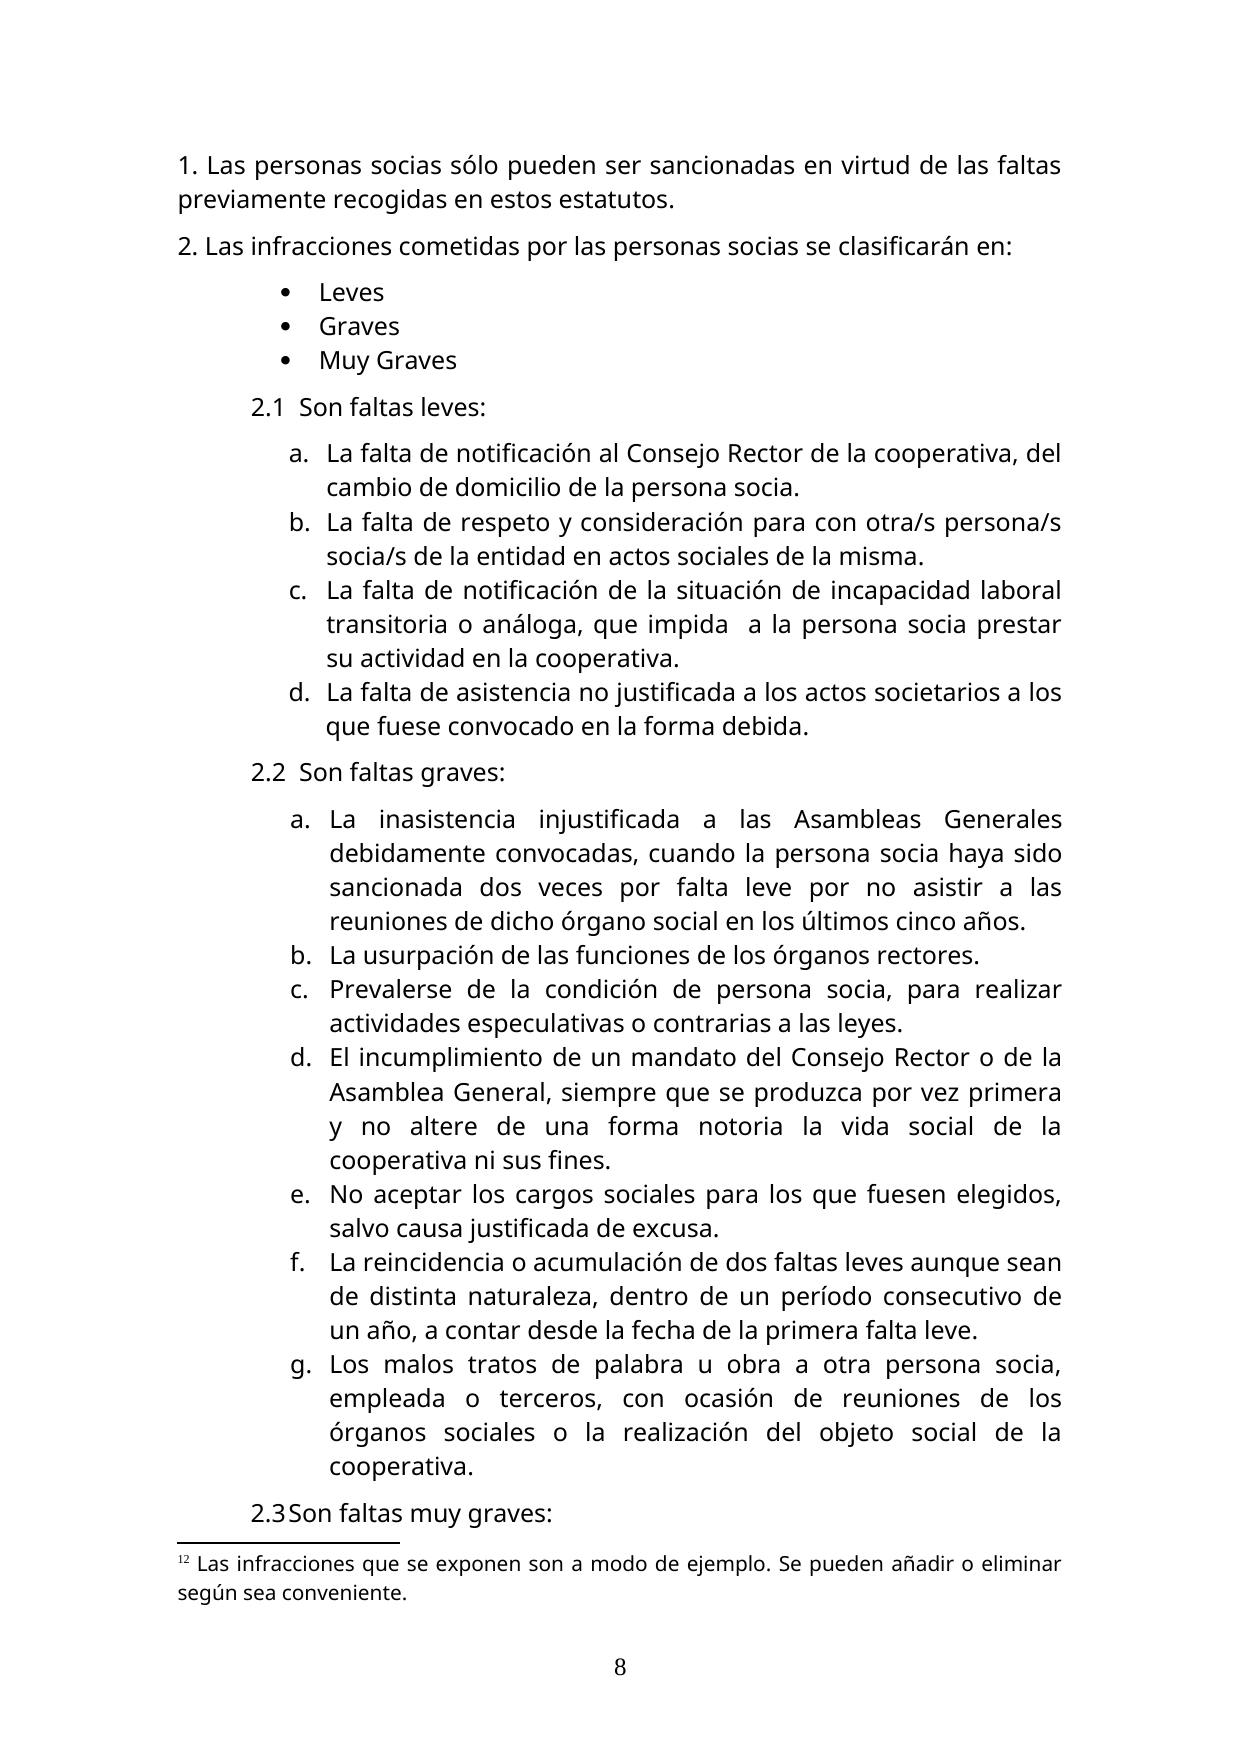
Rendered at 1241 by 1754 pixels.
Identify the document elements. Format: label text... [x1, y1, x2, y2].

list La falta de notificación al Consejo Rector de la cooperativa, del cambio de domicilio de la persona socia. [288, 436, 1063, 504]
text Las infracciones que se exponen son a modo de ejemplo. Se pueden añadir o eliminar según sea conveniente. [177, 1549, 1063, 1606]
list Prevalerse de la condición de persona socia, para realizar actividades especulativas o contrarias a las leyes. [290, 972, 1063, 1040]
text 1. Las personas socias sólo pueden ser sancionadas en virtud de las faltas previamente recogidas en estos estatutos. [177, 148, 1063, 216]
text 2.1 Son faltas leves: [177, 389, 1063, 423]
list La falta de asistencia no justificada a los actos societarios a los que fuese convocado en la forma debida. [288, 674, 1063, 743]
list El incumplimiento de un mandato del Consejo Rector o de la Asamblea General, siempre que se produzca por vez primera y no altere de una forma notoria la vida social de la cooperativa ni sus fines. [290, 1040, 1063, 1176]
text 2.2 Son faltas graves: [251, 755, 1063, 789]
list Graves [281, 309, 1063, 343]
list Muy Graves [281, 343, 1063, 377]
list Los malos tratos de palabra u obra a otra persona socia, empleada o terceros, con ocasión de reuniones de los órganos sociales o la realización del objeto social de la cooperativa. [290, 1347, 1063, 1483]
list Son faltas muy graves: [250, 1495, 1063, 1529]
list No aceptar los cargos sociales para los que fuesen elegidos, salvo causa justificada de excusa. [290, 1176, 1063, 1244]
list La inasistencia injustificada a las Asambleas Generales debidamente convocadas, cuando la persona socia haya sido sancionada dos veces por falta leve por no asistir a las reuniones de dicho órgano social en los últimos cinco años. [290, 802, 1063, 938]
list La falta de notificación de la situación de incapacidad laboral transitoria o análoga, que impida a la persona socia prestar su actividad en la cooperativa. [288, 572, 1063, 674]
text 2. Las infracciones cometidas por las personas socias se clasificarán en: [177, 228, 1063, 262]
list La falta de respeto y consideración para con otra/s persona/s socia/s de la entidad en actos sociales de la misma. [288, 504, 1063, 572]
list La usurpación de las funciones de los órganos rectores. [290, 938, 1063, 972]
list Leves [281, 275, 1063, 309]
list La reincidencia o acumulación de dos faltas leves aunque sean de distinta naturaleza, dentro de un período consecutivo de un año, a contar desde la fecha de la primera falta leve. [290, 1244, 1063, 1347]
